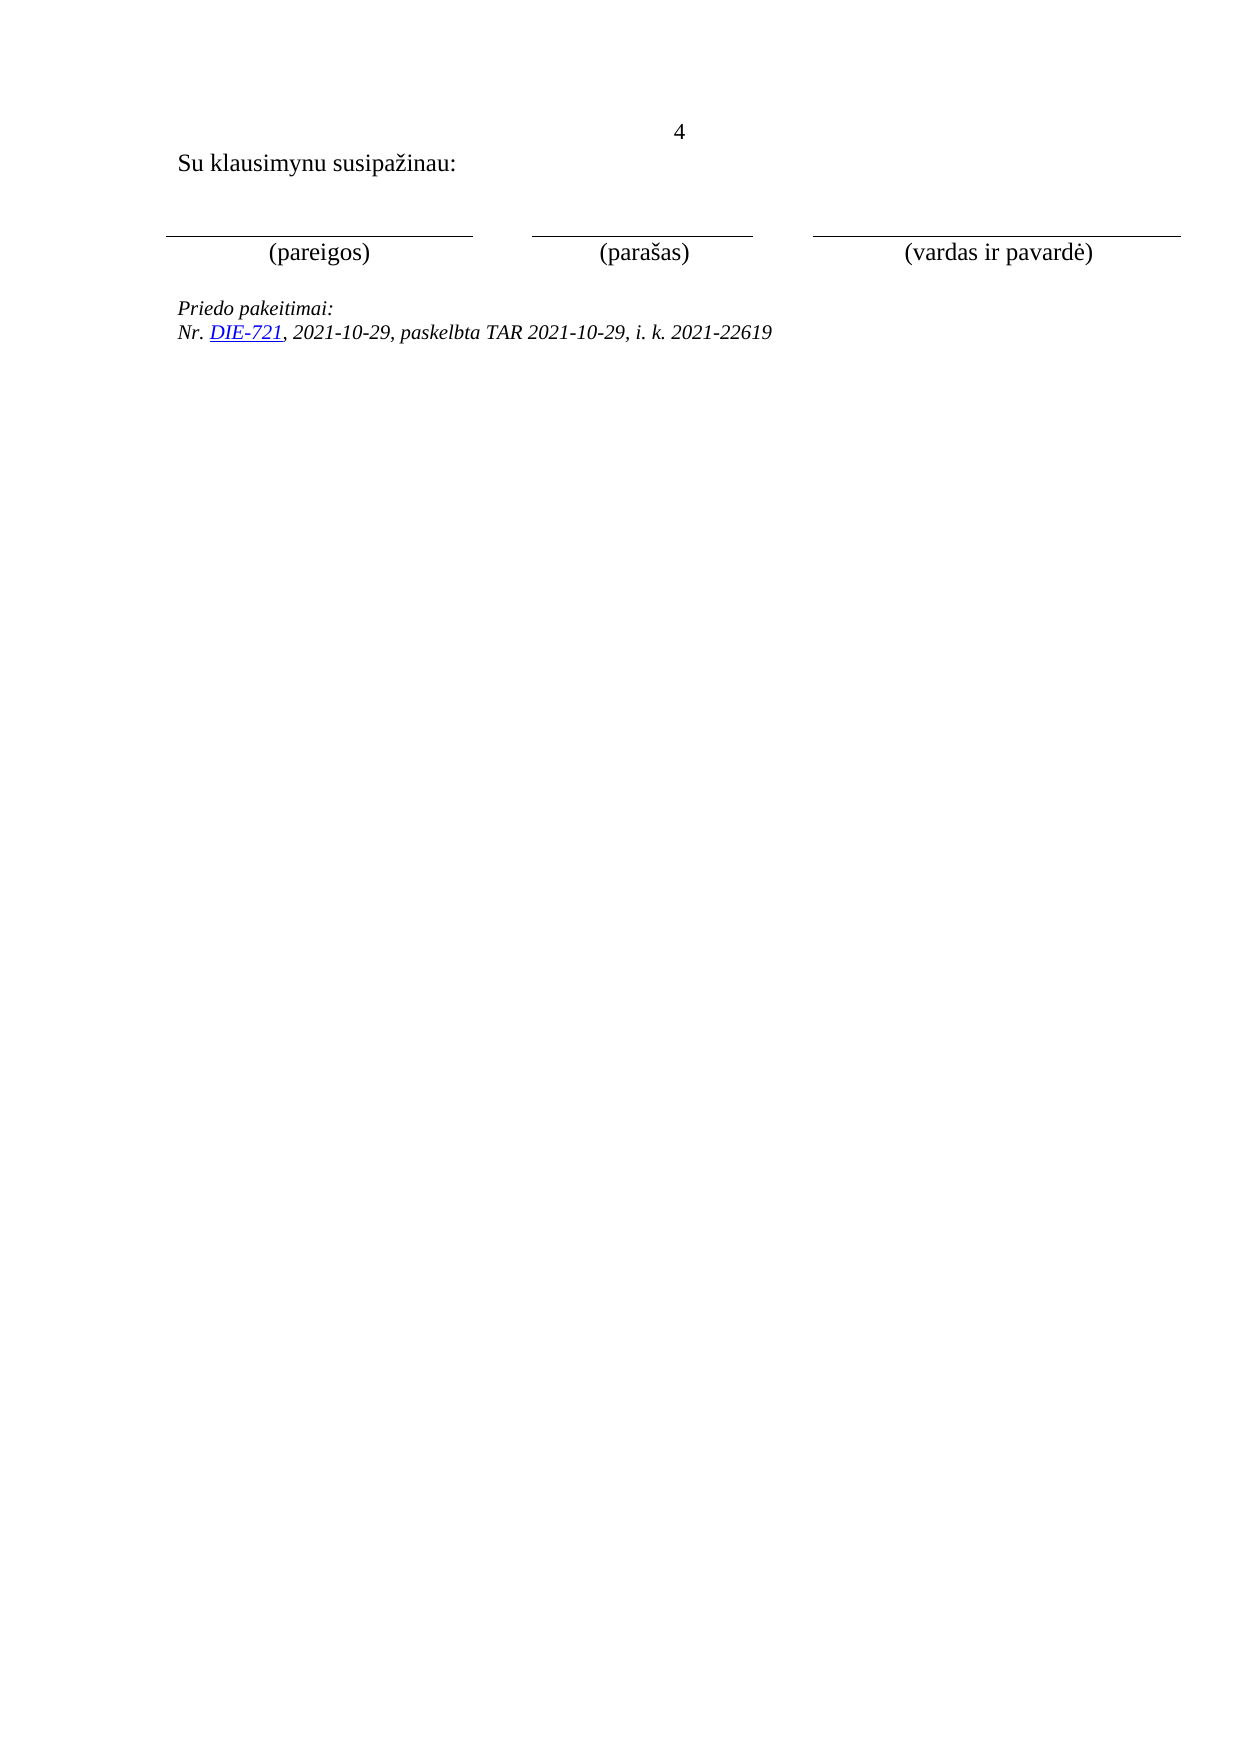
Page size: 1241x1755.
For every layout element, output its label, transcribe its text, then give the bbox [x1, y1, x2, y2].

table_cell [753, 236, 812, 267]
text Nr. DIE-721, 2021-10-29, paskelbta TAR 2021-10-29, i. k. 2021-22619 [177, 320, 1181, 344]
text Priedo pakeitimai: [177, 296, 1181, 320]
table_header [166, 205, 473, 236]
table_cell (vardas ir pavardė) [813, 237, 1181, 267]
table_cell [473, 236, 532, 267]
table_header [532, 205, 753, 236]
table_cell (parašas) [532, 237, 753, 267]
table_header [473, 205, 532, 236]
table_cell (pareigos) [166, 237, 473, 267]
table_header [753, 205, 812, 236]
table_header [813, 205, 1181, 236]
text Su klausimynu susipažinau: [177, 148, 1181, 176]
